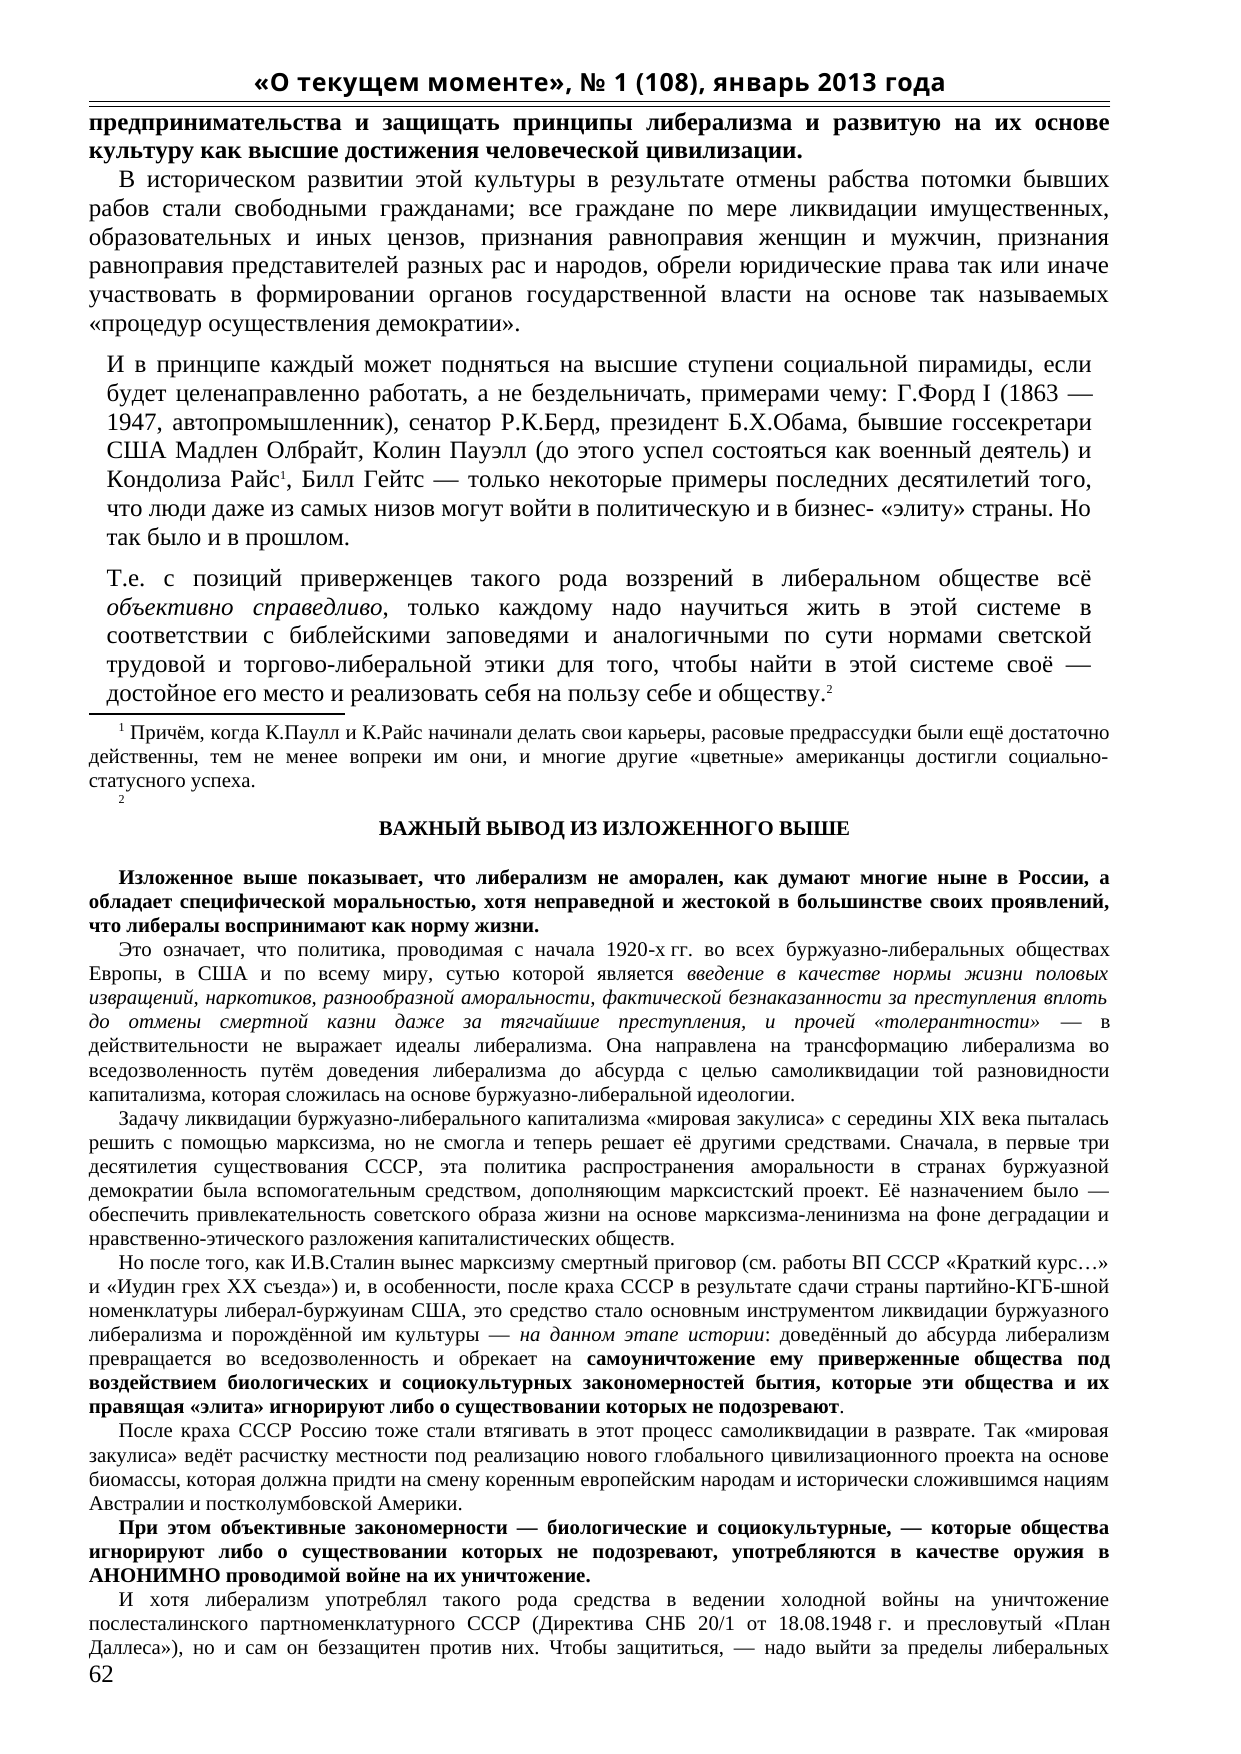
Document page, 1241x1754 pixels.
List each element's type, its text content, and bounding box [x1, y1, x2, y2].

text Но после того, как И.В.Сталин вынес марксизму смертный приговор (см. работы ВП СССР «Краткий курс…» и «Иудин грех ХХ съезда») и, в особенности, после краха СССР в результате сдачи страны партийно-КГБ-шной номенклатуры либерал-буржуинам США, это средство стало основным инструментом ликвидации буржуазного либерализма и порождённой им культуры — на данном этапе истории: доведённый до абсурда либерализм превращается во вседозволенность и обрекает на самоуничтожение ему приверженные общества под воздействием биологических и социокультурных закономерностей бытия, которые эти общества и их правящая «элита» игнорируют либо о существовании которых не подозревают. [89, 1250, 1110, 1418]
text После краха СССР Россию тоже стали втягивать в этот процесс самоликвидации в разврате. Так «мировая закулиса» ведёт расчистку местности под реализацию нового глобального цивилизационного проекта на основе биомассы, которая должна придти на смену коренным европейским народам и исторически сложившимся нациям Австралии и постколумбовской Америки. [89, 1418, 1110, 1515]
text Изложенное выше показывает, что либерализм не аморален, как думают многие ныне в России, а обладает специфической моральностью, хотя неправедной и жестокой в большинстве своих проявлений, что либералы воспринимают как норму жизни. [89, 865, 1110, 937]
text В историческом развитии этой культуры в результате отмены рабства потомки бывших рабов стали свободными гражданами; все граждане по мере ликвидации имущественных, образовательных и иных цензов, признания равноправия женщин и мужчин, признания равноправия представителей разных рас и народов, обрели юридические права так или иначе участвовать в формировании органов государственной власти на основе так называемых «процедур осуществления демократии». [89, 164, 1110, 337]
text И хотя либерализм употреблял такого рода средства в ведении холодной войны на уничтожение послесталинского партноменклатурного СССР (Директива СНБ 20/1 от 18.08.1948 г. и пресловутый «План Даллеса»), но и сам он беззащитен против них. Чтобы защититься, — надо выйти за пределы либеральных [89, 1587, 1110, 1659]
text И в принципе каждый может подняться на высшие ступени социальной пирамиды, если будет целенаправленно работать, а не бездельничать, примерами чему: Г.Форд I (1863 — 1947, автопромышленник), сенатор Р.К.Берд, президент Б.Х.Обама, бывшие госсекретари США Мадлен Олбрайт, Колин Пауэлл (до этого успел состояться как военный деятель) и Кондолиза Райс, Билл Гейтс — только некоторые примеры последних десятилетий того, что люди даже из самых низов могут войти в политическую и в бизнес- «элиту» страны. Но так было и в прошлом. [106, 349, 1093, 550]
text При этом объективные закономерности — биологические и социокультурные, — которые общества игнорируют либо о существовании которых не подозревают, употребляются в качестве оружия в АНОНИМНО проводимой войне на их уничтожение. [89, 1515, 1110, 1587]
text Это означает, что политика, проводимая с начала 1920‑х гг. во всех буржуазно-либеральных обществах Европы, в США и по всему миру, сутью которой является введение в качестве нормы жизни половых извращений, наркотиков, разнообразной аморальности, фактической безнаказанности за преступления вплоть до отмены смертной казни даже за тягчайшие преступления, и прочей «толерантности» — в действительности не выражает идеалы либерализма. Она направлена на трансформацию либерализма во вседозволенность путём доведения либерализма до абсурда с целью самоликвидации той разновидности капитализма, которая сложилась на основе буржуазно-либеральной идеологии. [89, 937, 1110, 1106]
text Т.е. с позиций приверженцев такого рода воззрений в либеральном обществе всё объективно справедливо, только каждому надо научиться жить в этой системе в соответствии с библейскими заповедями и аналогичными по сути нормами светской трудовой и торгово-либеральной этики для того, чтобы найти в этой системе своё — достойное его место и реализовать себя на пользу себе и обществу. [106, 563, 1093, 707]
text ВАЖНЫЙ ВЫВОД ИЗ ИЗЛОЖЕННОГО ВЫШЕ [89, 816, 1110, 840]
text Задачу ликвидации буржуазно-либерального капитализма «мировая закулиса» с середины XIX века пыталась решить с помощью марксизма, но не смогла и теперь решает её другими средствами. Сначала, в первые три десятилетия существования СССР, эта политика распространения аморальности в странах буржуазной демократии была вспомогательным средством, дополняющим марксистский проект. Её назначением было — обеспечить привлекательность советского образа жизни на основе марксизма-ленинизма на фоне деградации и нравственно-этического разложения капиталистических обществ. [89, 1106, 1110, 1250]
text предпринимательства и защищать принципы либерализма и развитую на их основе культуру как высшие достижения человеческой цивилизации. [89, 107, 1110, 164]
text Причём, когда К.Паулл и К.Райс начинали делать свои карьеры, расовые предрассудки были ещё достаточно действенны, тем не менее вопреки им они, и многие другие «цветные» американцы достигли социально-статусного успеха. [89, 720, 1110, 792]
